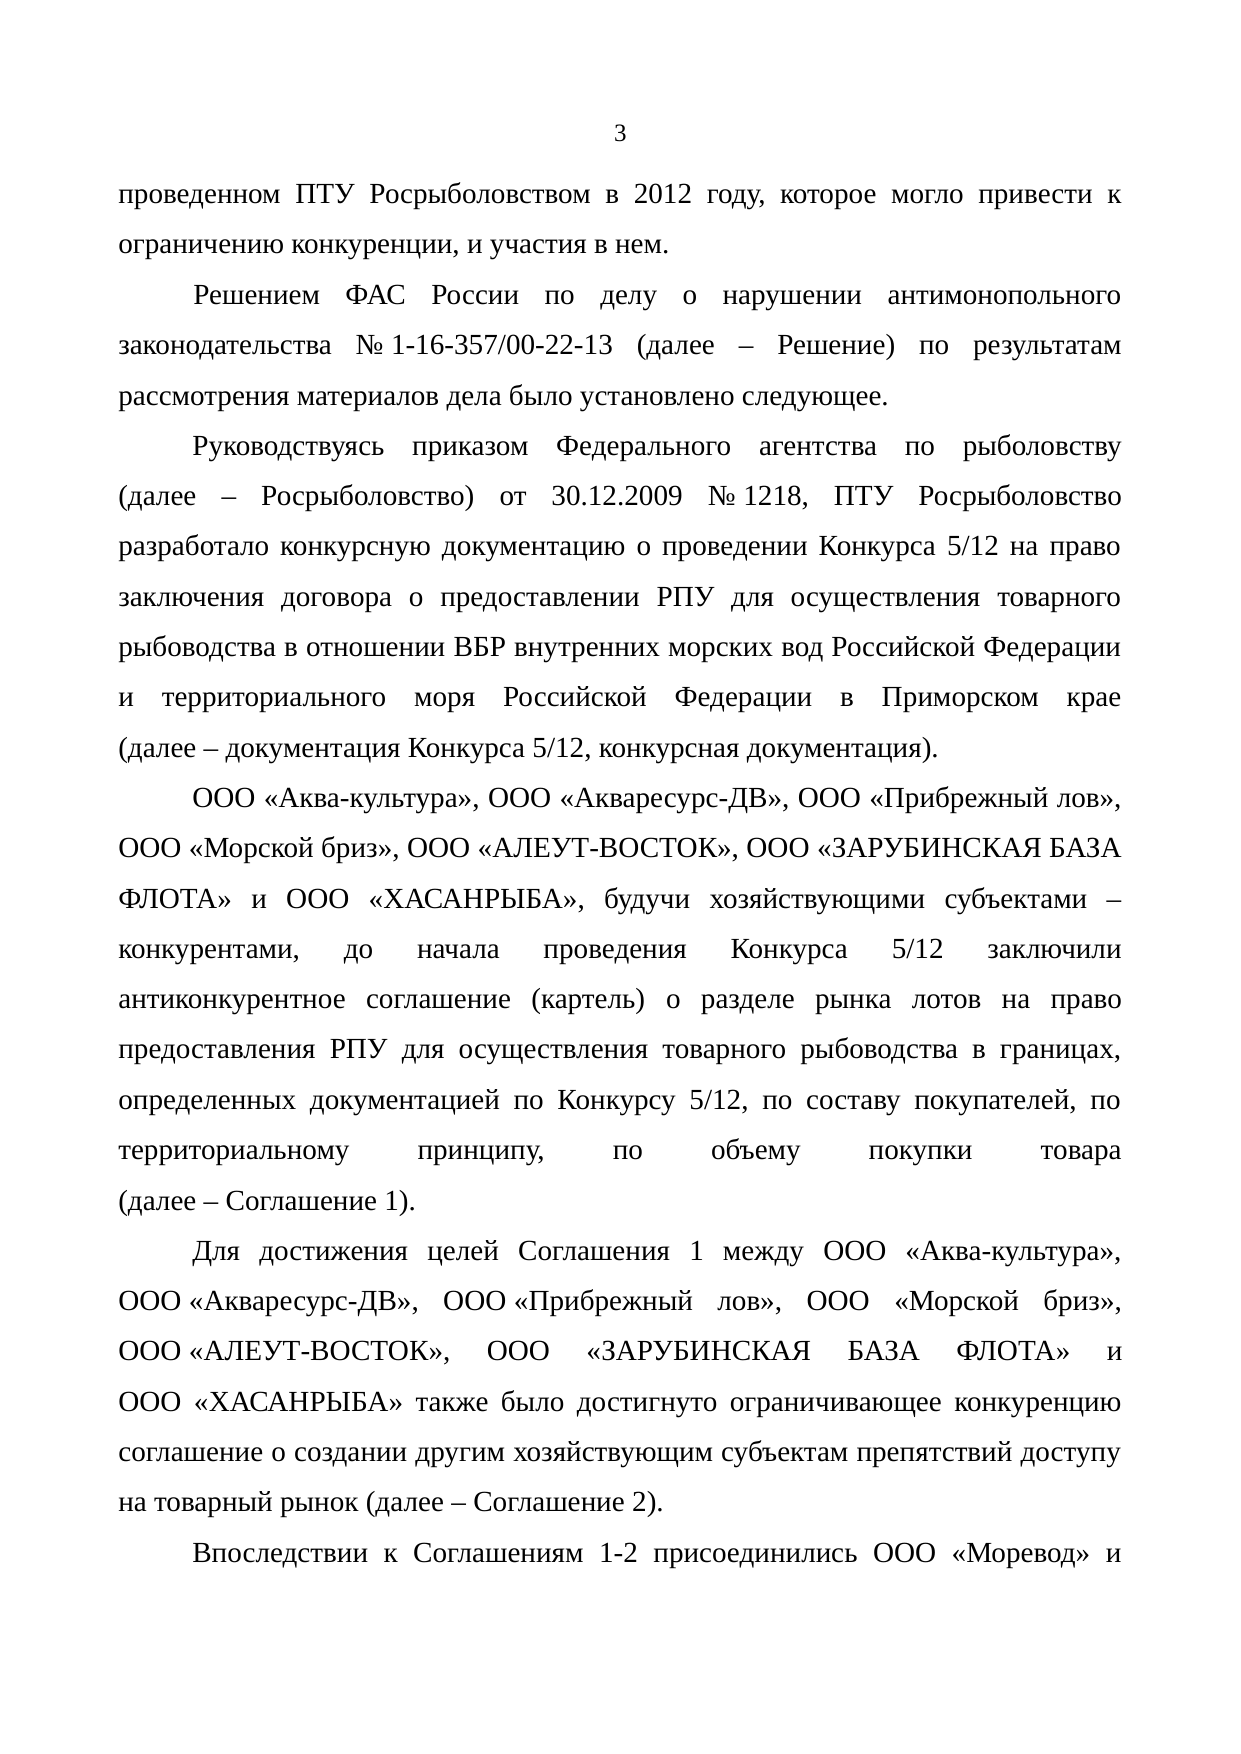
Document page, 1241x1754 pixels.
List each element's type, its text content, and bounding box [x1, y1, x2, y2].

text ООО «Аква-культура», ООО «Акваресурс-ДВ», ООО «Прибрежный лов», ООО «Морской бриз», ООО «АЛЕУТ-ВОСТОК», ООО «ЗАРУБИНСКАЯ БАЗА ФЛОТА» и ООО «ХАСАНРЫБА», будучи хозяйствующими субъектами – конкурентами, до начала проведения Конкурса 5/12 заключили антиконкурентное соглашение (картель) о разделе рынка лотов на право предоставления РПУ для осуществления товарного рыбоводства в границах, определенных документацией по Конкурсу 5/12, по составу покупателей, по территориальному принципу, по объему покупки товара (далее – Соглашение 1). [118, 780, 1122, 1216]
text проведенном ПТУ Росрыболовством в 2012 году, которое могло привести к ограничению конкуренции, и участия в нем. [118, 176, 1122, 260]
text Руководствуясь приказом Федерального агентства по рыболовству (далее – Росрыболовство) от 30.12.2009 № 1218, ПТУ Росрыболовство разработало конкурсную документацию о проведении Конкурса 5/12 на право заключения договора о предоставлении РПУ для осуществления товарного рыбоводства в отношении ВБР внутренних морских вод Российской Федерации и территориального моря Российской Федерации в Приморском крае (далее – документация Конкурса 5/12, конкурсная документация). [118, 428, 1122, 763]
text Для достижения целей Соглашения 1 между ООО «Аква-культура», ООО «Акваресурс-ДВ», ООО «Прибрежный лов», ООО «Морской бриз», ООО «АЛЕУТ-ВОСТОК», ООО «ЗАРУБИНСКАЯ БАЗА ФЛОТА» и ООО «ХАСАНРЫБА» также было достигнуто ограничивающее конкуренцию соглашение о создании другим хозяйствующим субъектам препятствий доступу на товарный рынок (далее – Соглашение 2). [118, 1233, 1122, 1518]
text Решением ФАС России по делу о нарушении антимонопольного законодательства № 1-16-357/00-22-13 (далее – Решение) по результатам рассмотрения материалов дела было установлено следующее. [118, 277, 1122, 411]
text Впоследствии к Соглашениям 1-2 присоединились ООО «Моревод» и [118, 1535, 1122, 1568]
